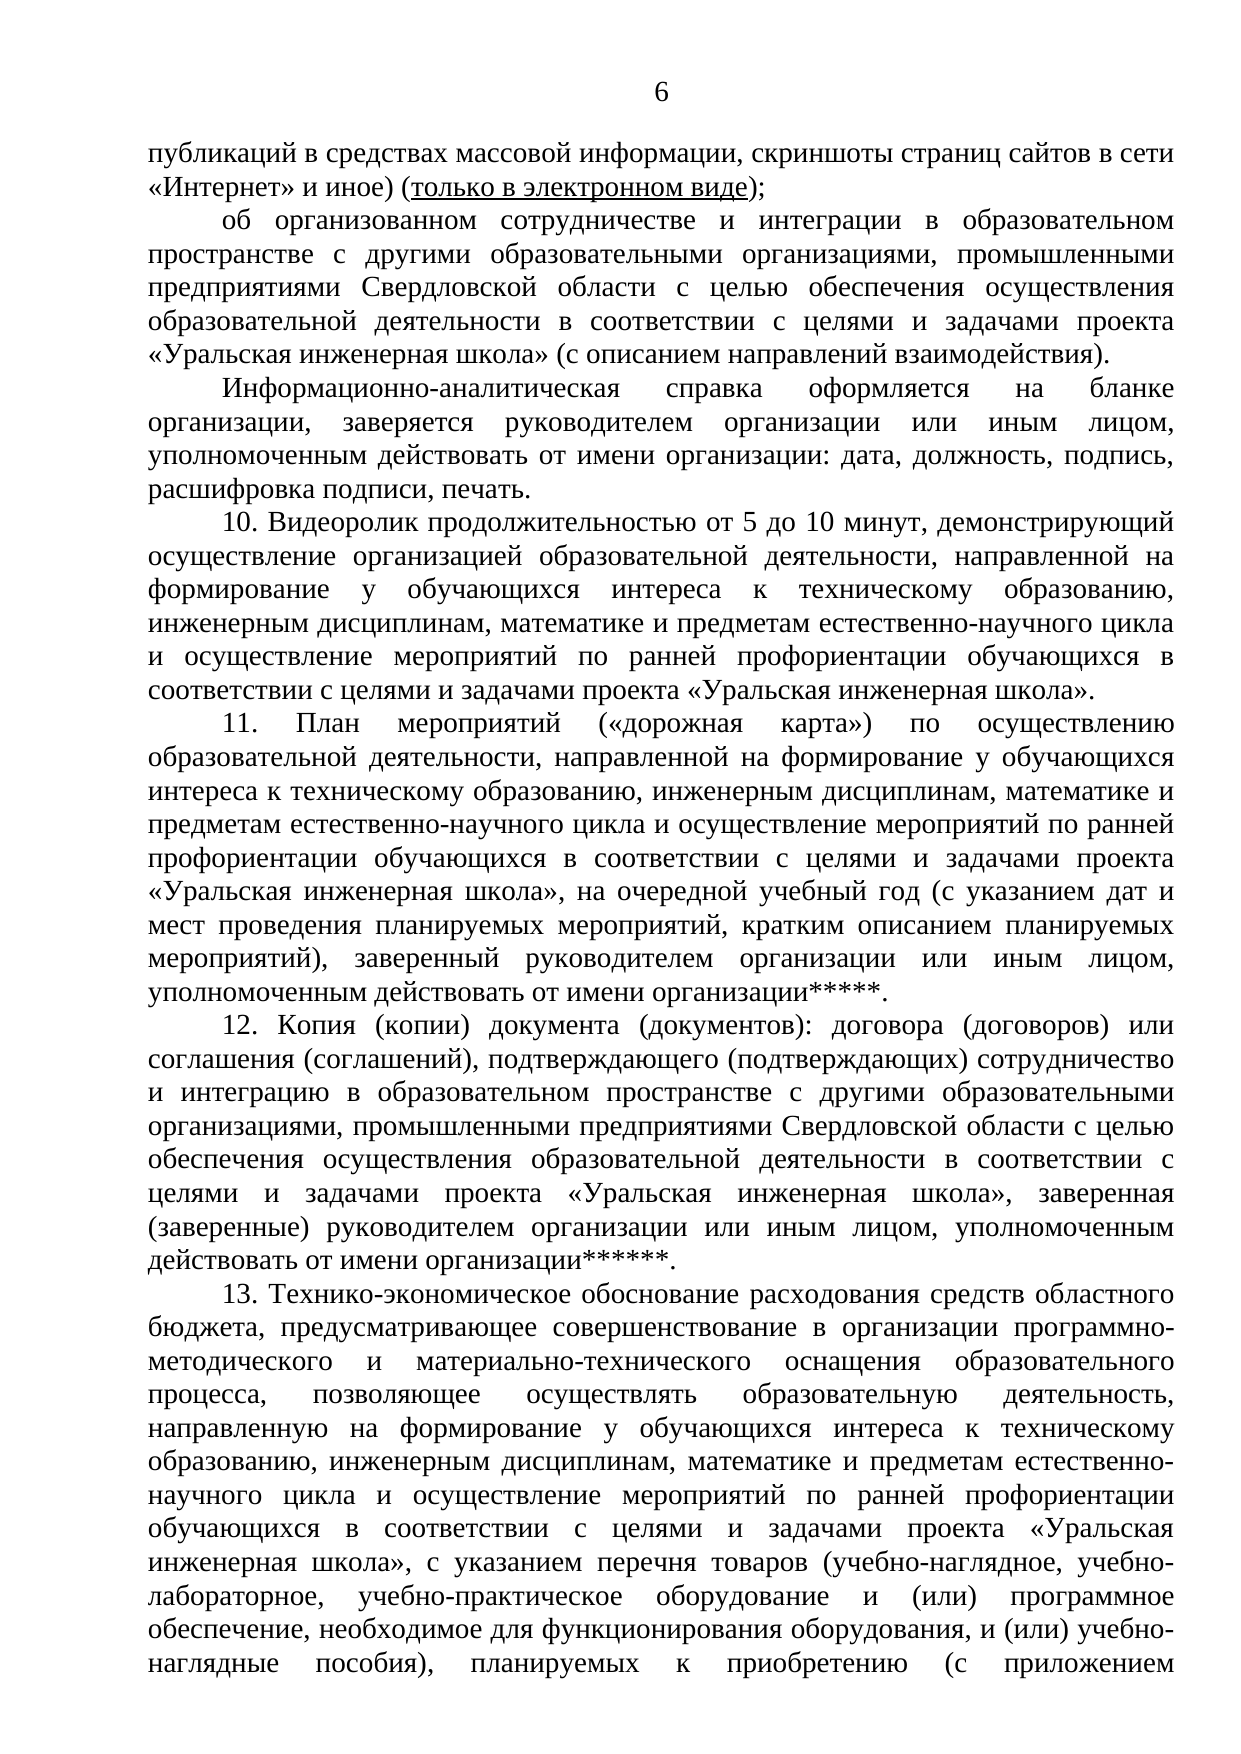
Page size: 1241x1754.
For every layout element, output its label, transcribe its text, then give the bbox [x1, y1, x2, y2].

text публикаций в средствах массовой информации, скриншоты страниц сайтов в сети «Интернет» и иное) (только в электронном виде); [148, 135, 1175, 202]
text об организованном сотрудничестве и интеграции в образовательном пространстве с другими образовательными организациями, промышленными предприятиями Свердловской области с целью обеспечения осуществления образовательной деятельности в соответствии с целями и задачами проекта «Уральская инженерная школа» (с описанием направлений взаимодействия). [148, 202, 1175, 370]
text 12. Копия (копии) документа (документов): договора (договоров) или соглашения (соглашений), подтверждающего (подтверждающих) сотрудничество и интеграцию в образовательном пространстве с другими образовательными организациями, промышленными предприятиями Свердловской области с целью обеспечения осуществления образовательной деятельности в соответствии с целями и задачами проекта «Уральская инженерная школа», заверенная (заверенные) руководителем организации или иным лицом, уполномоченным действовать от имени организации******. [148, 1007, 1175, 1276]
text 11. План мероприятий («дорожная карта») по осуществлению образовательной деятельности, направленной на формирование у обучающихся интереса к техническому образованию, инженерным дисциплинам, математике и предметам естественно-научного цикла и осуществление мероприятий по ранней профориентации обучающихся в соответствии с целями и задачами проекта «Уральская инженерная школа», на очередной учебный год (с указанием дат и мест проведения планируемых мероприятий, кратким описанием планируемых мероприятий), заверенный руководителем организации или иным лицом, уполномоченным действовать от имени организации*****. [148, 706, 1175, 1007]
text 13. Технико-экономическое обоснование расходования средств областного бюджета, предусматривающее совершенствование в организации программно-методического и материально-технического оснащения образовательного процесса, позволяющее осуществлять образовательную деятельность, направленную на формирование у обучающихся интереса к техническому образованию, инженерным дисциплинам, математике и предметам естественно-научного цикла и осуществление мероприятий по ранней профориентации обучающихся в соответствии с целями и задачами проекта «Уральская инженерная школа», с указанием перечня товаров (учебно-наглядное, учебно-лабораторное, учебно-практическое оборудование и (или) программное обеспечение, необходимое для функционирования оборудования, и (или) учебно-наглядные пособия), планируемых к приобретению (с приложением [148, 1276, 1175, 1678]
text 10. Видеоролик продолжительностью от 5 до 10 минут, демонстрирующий осуществление организацией образовательной деятельности, направленной на формирование у обучающихся интереса к техническому образованию, инженерным дисциплинам, математике и предметам естественно-научного цикла и осуществление мероприятий по ранней профориентации обучающихся в соответствии с целями и задачами проекта «Уральская инженерная школа». [148, 504, 1175, 706]
text Информационно-аналитическая справка оформляется на бланке организации, заверяется руководителем организации или иным лицом, уполномоченным действовать от имени организации: дата, должность, подпись, расшифровка подписи, печать. [148, 370, 1175, 504]
